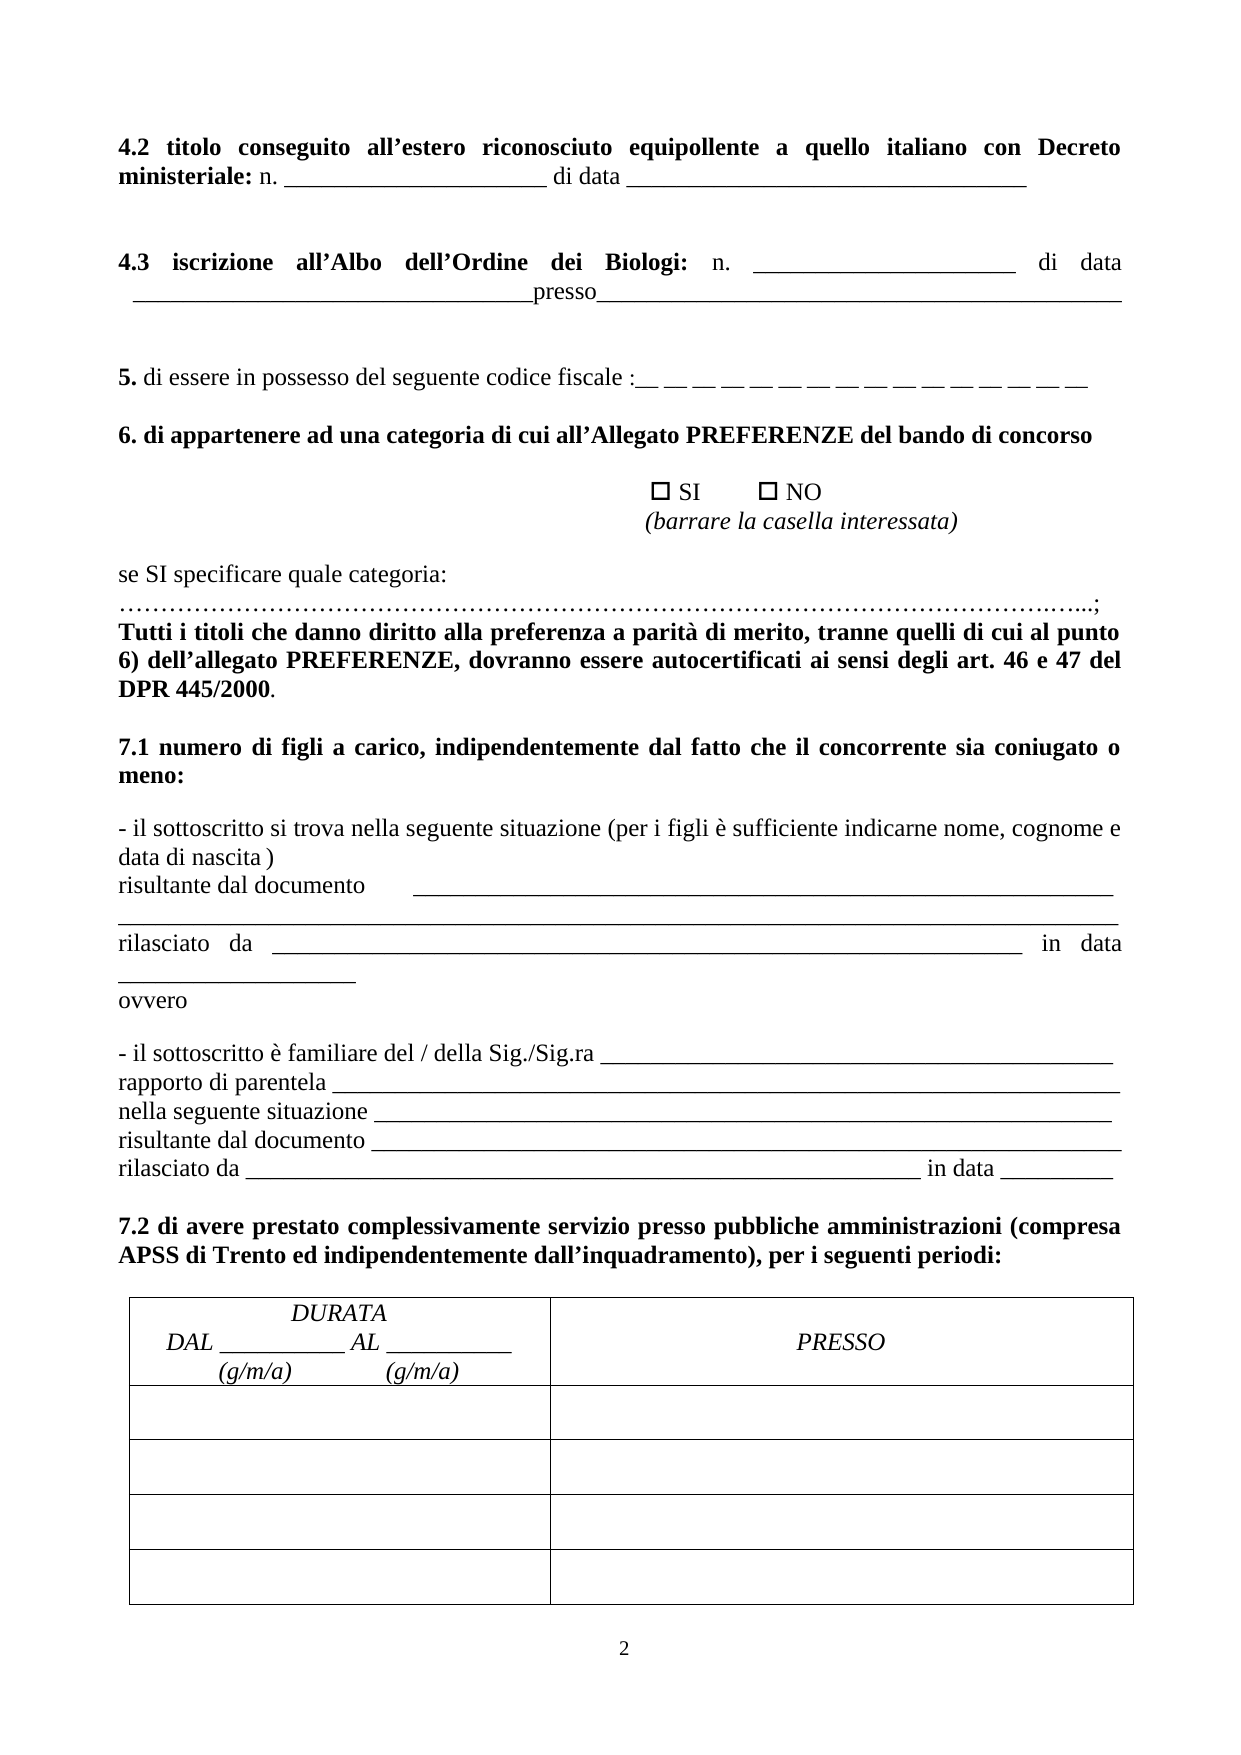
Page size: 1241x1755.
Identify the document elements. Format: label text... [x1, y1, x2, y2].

table_cell [551, 1386, 1133, 1439]
text nella seguente situazione ___________________________________________________________ [118, 1096, 1122, 1125]
text rapporto di parentela _______________________________________________________________ [118, 1067, 1122, 1096]
table_header DURATA DAL __________ AL __________ (g/m/a) (g/m/a) [130, 1298, 550, 1384]
table_cell [551, 1550, 1133, 1604]
table_cell [130, 1440, 550, 1494]
text 4.2 titolo conseguito all’estero riconosciuto equipollente a quello italiano con Decreto ministeriale: n. _____________________ di data ________________________________ [118, 132, 1122, 190]
text risultante dal documento ____________________________________________________________ [118, 1125, 1122, 1153]
text 5. di essere in possesso del seguente codice fiscale :__ __ __ __ __ __ __ __ __ __ __ __ __ __ __ __ [118, 362, 1122, 391]
text ………………………………………………………………………………………………….…...; [118, 588, 1122, 617]
text  SI  NO [118, 477, 1122, 506]
text (barrare la casella interessata) [645, 506, 1122, 535]
text - il sottoscritto è familiare del / della Sig./Sig.ra _________________________________________ [118, 1038, 1122, 1067]
text risultante dal documento ________________________________________________________ [118, 871, 1122, 899]
table_cell [130, 1386, 550, 1439]
text 4.3 iscrizione all’Albo dell’Ordine dei Biologi: n. _____________________ di data ________________________________presso__________________________________________ [118, 247, 1122, 305]
text - il sottoscritto si trova nella seguente situazione (per i figli è sufficiente indicarne nome, cognome e data di nascita ) [118, 813, 1122, 871]
table_cell [130, 1550, 550, 1604]
table_cell [551, 1495, 1133, 1549]
table_cell [551, 1440, 1133, 1494]
text se SI specificare quale categoria: [118, 559, 1122, 588]
text ________________________________________________________________________________ [118, 899, 1122, 928]
text 6. di appartenere ad una categoria di cui all’Allegato PREFERENZE del bando di concorso [118, 420, 1122, 449]
text rilasciato da ____________________________________________________________ in data ___________________ [118, 928, 1122, 986]
text 7.1 numero di figli a carico, indipendentemente dal fatto che il concorrente sia coniugato o meno: [118, 732, 1122, 789]
table_header PRESSO [551, 1298, 1133, 1384]
table_cell [130, 1495, 550, 1549]
text rilasciato da ______________________________________________________ in data _________ [118, 1153, 1122, 1182]
text Tutti i titoli che danno diritto alla preferenza a parità di merito, tranne quelli di cui al punto 6) dell’allegato PREFERENZE, dovranno essere autocertificati ai sensi degli art. 46 e 47 del DPR 445/2000. [118, 617, 1122, 703]
text ovvero [118, 986, 1122, 1014]
text 7.2 di avere prestato complessivamente servizio presso pubbliche amministrazioni (compresa APSS di Trento ed indipendentemente dall’inquadramento), per i seguenti periodi: [118, 1211, 1122, 1268]
